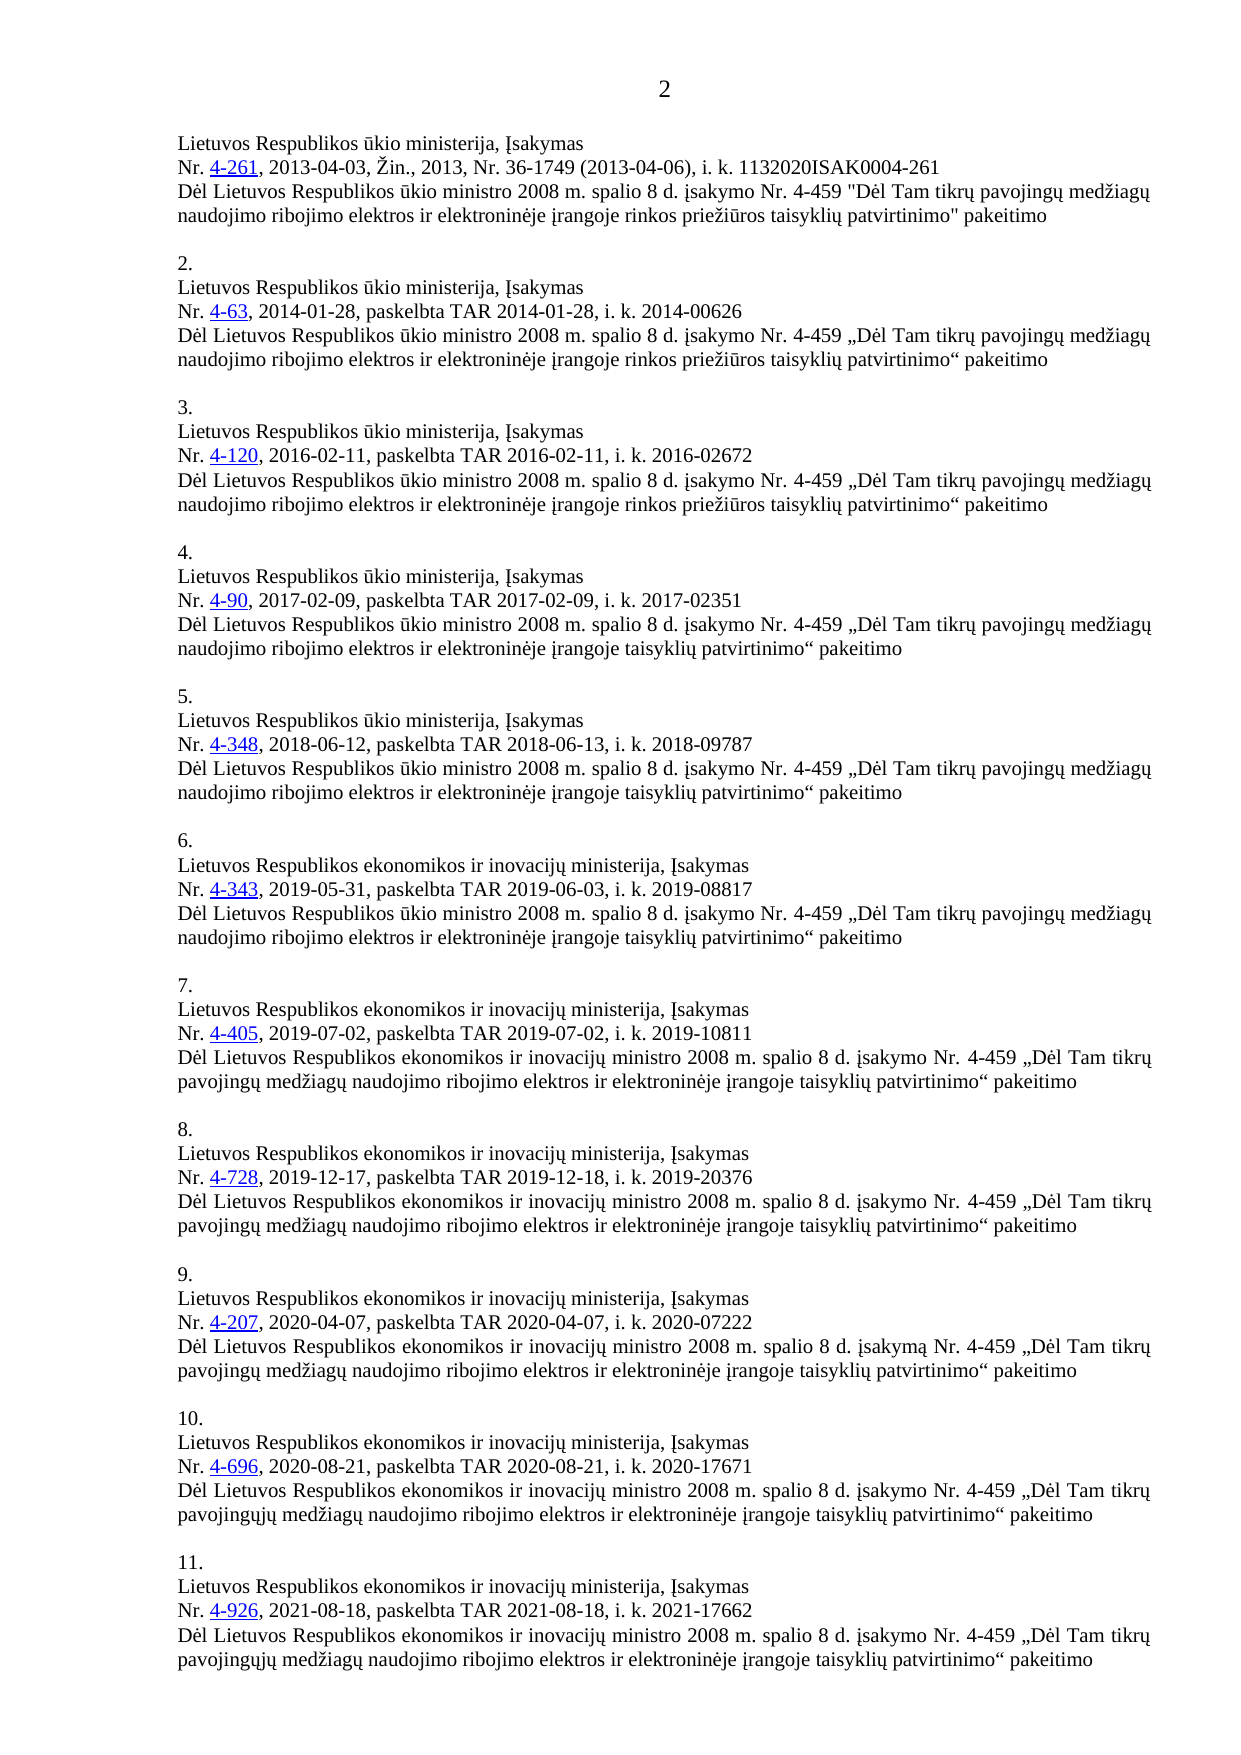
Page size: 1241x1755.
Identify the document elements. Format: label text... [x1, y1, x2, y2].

text Dėl Lietuvos Respublikos ūkio ministro 2008 m. spalio 8 d. įsakymo Nr. 4-459 „Dėl Tam tikrų pavojingų medžiagų naudojimo ribojimo elektros ir elektroninėje įrangoje taisyklių patvirtinimo“ pakeitimo [177, 756, 1152, 804]
text Lietuvos Respublikos ekonomikos ir inovacijų ministerija, Įsakymas [177, 1141, 1152, 1165]
text Dėl Lietuvos Respublikos ekonomikos ir inovacijų ministro 2008 m. spalio 8 d. įsakymo Nr. 4-459 „Dėl Tam tikrų pavojingų medžiagų naudojimo ribojimo elektros ir elektroninėje įrangoje taisyklių patvirtinimo“ pakeitimo [177, 1189, 1152, 1237]
text Nr. 4-120, 2016-02-11, paskelbta TAR 2016-02-11, i. k. 2016-02672 [177, 443, 1152, 467]
text Dėl Lietuvos Respublikos ekonomikos ir inovacijų ministro 2008 m. spalio 8 d. įsakymo Nr. 4-459 „Dėl Tam tikrų pavojingųjų medžiagų naudojimo ribojimo elektros ir elektroninėje įrangoje taisyklių patvirtinimo“ pakeitimo [177, 1478, 1152, 1526]
text Dėl Lietuvos Respublikos ūkio ministro 2008 m. spalio 8 d. įsakymo Nr. 4-459 „Dėl Tam tikrų pavojingų medžiagų naudojimo ribojimo elektros ir elektroninėje įrangoje taisyklių patvirtinimo“ pakeitimo [177, 612, 1152, 660]
text Nr. 4-405, 2019-07-02, paskelbta TAR 2019-07-02, i. k. 2019-10811 [177, 1021, 1152, 1045]
text Lietuvos Respublikos ūkio ministerija, Įsakymas [177, 131, 1152, 155]
text 9. [177, 1262, 1152, 1286]
text Lietuvos Respublikos ekonomikos ir inovacijų ministerija, Įsakymas [177, 1430, 1152, 1454]
text Lietuvos Respublikos ekonomikos ir inovacijų ministerija, Įsakymas [177, 997, 1152, 1021]
text Dėl Lietuvos Respublikos ekonomikos ir inovacijų ministro 2008 m. spalio 8 d. įsakymo Nr. 4-459 „Dėl Tam tikrų pavojingųjų medžiagų naudojimo ribojimo elektros ir elektroninėje įrangoje taisyklių patvirtinimo“ pakeitimo [177, 1622, 1152, 1671]
text Dėl Lietuvos Respublikos ekonomikos ir inovacijų ministro 2008 m. spalio 8 d. įsakymą Nr. 4-459 „Dėl Tam tikrų pavojingų medžiagų naudojimo ribojimo elektros ir elektroninėje įrangoje taisyklių patvirtinimo“ pakeitimo [177, 1334, 1152, 1382]
text Lietuvos Respublikos ūkio ministerija, Įsakymas [177, 708, 1152, 732]
text Nr. 4-63, 2014-01-28, paskelbta TAR 2014-01-28, i. k. 2014-00626 [177, 299, 1152, 323]
text Nr. 4-207, 2020-04-07, paskelbta TAR 2020-04-07, i. k. 2020-07222 [177, 1310, 1152, 1334]
text 4. [177, 540, 1152, 564]
text Nr. 4-90, 2017-02-09, paskelbta TAR 2017-02-09, i. k. 2017-02351 [177, 588, 1152, 612]
text Dėl Lietuvos Respublikos ūkio ministro 2008 m. spalio 8 d. įsakymo Nr. 4-459 „Dėl Tam tikrų pavojingų medžiagų naudojimo ribojimo elektros ir elektroninėje įrangoje taisyklių patvirtinimo“ pakeitimo [177, 901, 1152, 949]
text Nr. 4-728, 2019-12-17, paskelbta TAR 2019-12-18, i. k. 2019-20376 [177, 1165, 1152, 1189]
text 3. [177, 395, 1152, 419]
text Lietuvos Respublikos ekonomikos ir inovacijų ministerija, Įsakymas [177, 852, 1152, 877]
text 10. [177, 1406, 1152, 1430]
text Lietuvos Respublikos ūkio ministerija, Įsakymas [177, 564, 1152, 588]
text Dėl Lietuvos Respublikos ūkio ministro 2008 m. spalio 8 d. įsakymo Nr. 4-459 "Dėl Tam tikrų pavojingų medžiagų naudojimo ribojimo elektros ir elektroninėje įrangoje rinkos priežiūros taisyklių patvirtinimo" pakeitimo [177, 179, 1152, 227]
text 8. [177, 1117, 1152, 1141]
text 6. [177, 828, 1152, 852]
text Nr. 4-348, 2018-06-12, paskelbta TAR 2018-06-13, i. k. 2018-09787 [177, 732, 1152, 756]
text Dėl Lietuvos Respublikos ūkio ministro 2008 m. spalio 8 d. įsakymo Nr. 4-459 „Dėl Tam tikrų pavojingų medžiagų naudojimo ribojimo elektros ir elektroninėje įrangoje rinkos priežiūros taisyklių patvirtinimo“ pakeitimo [177, 323, 1152, 371]
text Nr. 4-261, 2013-04-03, Žin., 2013, Nr. 36-1749 (2013-04-06), i. k. 1132020ISAK0004-261 [177, 155, 1152, 179]
text Lietuvos Respublikos ūkio ministerija, Įsakymas [177, 419, 1152, 443]
text Dėl Lietuvos Respublikos ūkio ministro 2008 m. spalio 8 d. įsakymo Nr. 4-459 „Dėl Tam tikrų pavojingų medžiagų naudojimo ribojimo elektros ir elektroninėje įrangoje rinkos priežiūros taisyklių patvirtinimo“ pakeitimo [177, 467, 1152, 516]
text Dėl Lietuvos Respublikos ekonomikos ir inovacijų ministro 2008 m. spalio 8 d. įsakymo Nr. 4-459 „Dėl Tam tikrų pavojingų medžiagų naudojimo ribojimo elektros ir elektroninėje įrangoje taisyklių patvirtinimo“ pakeitimo [177, 1045, 1152, 1093]
text Nr. 4-926, 2021-08-18, paskelbta TAR 2021-08-18, i. k. 2021-17662 [177, 1598, 1152, 1622]
text 11. [177, 1550, 1152, 1574]
text 7. [177, 973, 1152, 997]
text Lietuvos Respublikos ekonomikos ir inovacijų ministerija, Įsakymas [177, 1574, 1152, 1598]
text Lietuvos Respublikos ekonomikos ir inovacijų ministerija, Įsakymas [177, 1286, 1152, 1310]
text Lietuvos Respublikos ūkio ministerija, Įsakymas [177, 275, 1152, 299]
text 2. [177, 251, 1152, 275]
text 5. [177, 684, 1152, 708]
text Nr. 4-696, 2020-08-21, paskelbta TAR 2020-08-21, i. k. 2020-17671 [177, 1454, 1152, 1478]
text Nr. 4-343, 2019-05-31, paskelbta TAR 2019-06-03, i. k. 2019-08817 [177, 877, 1152, 901]
